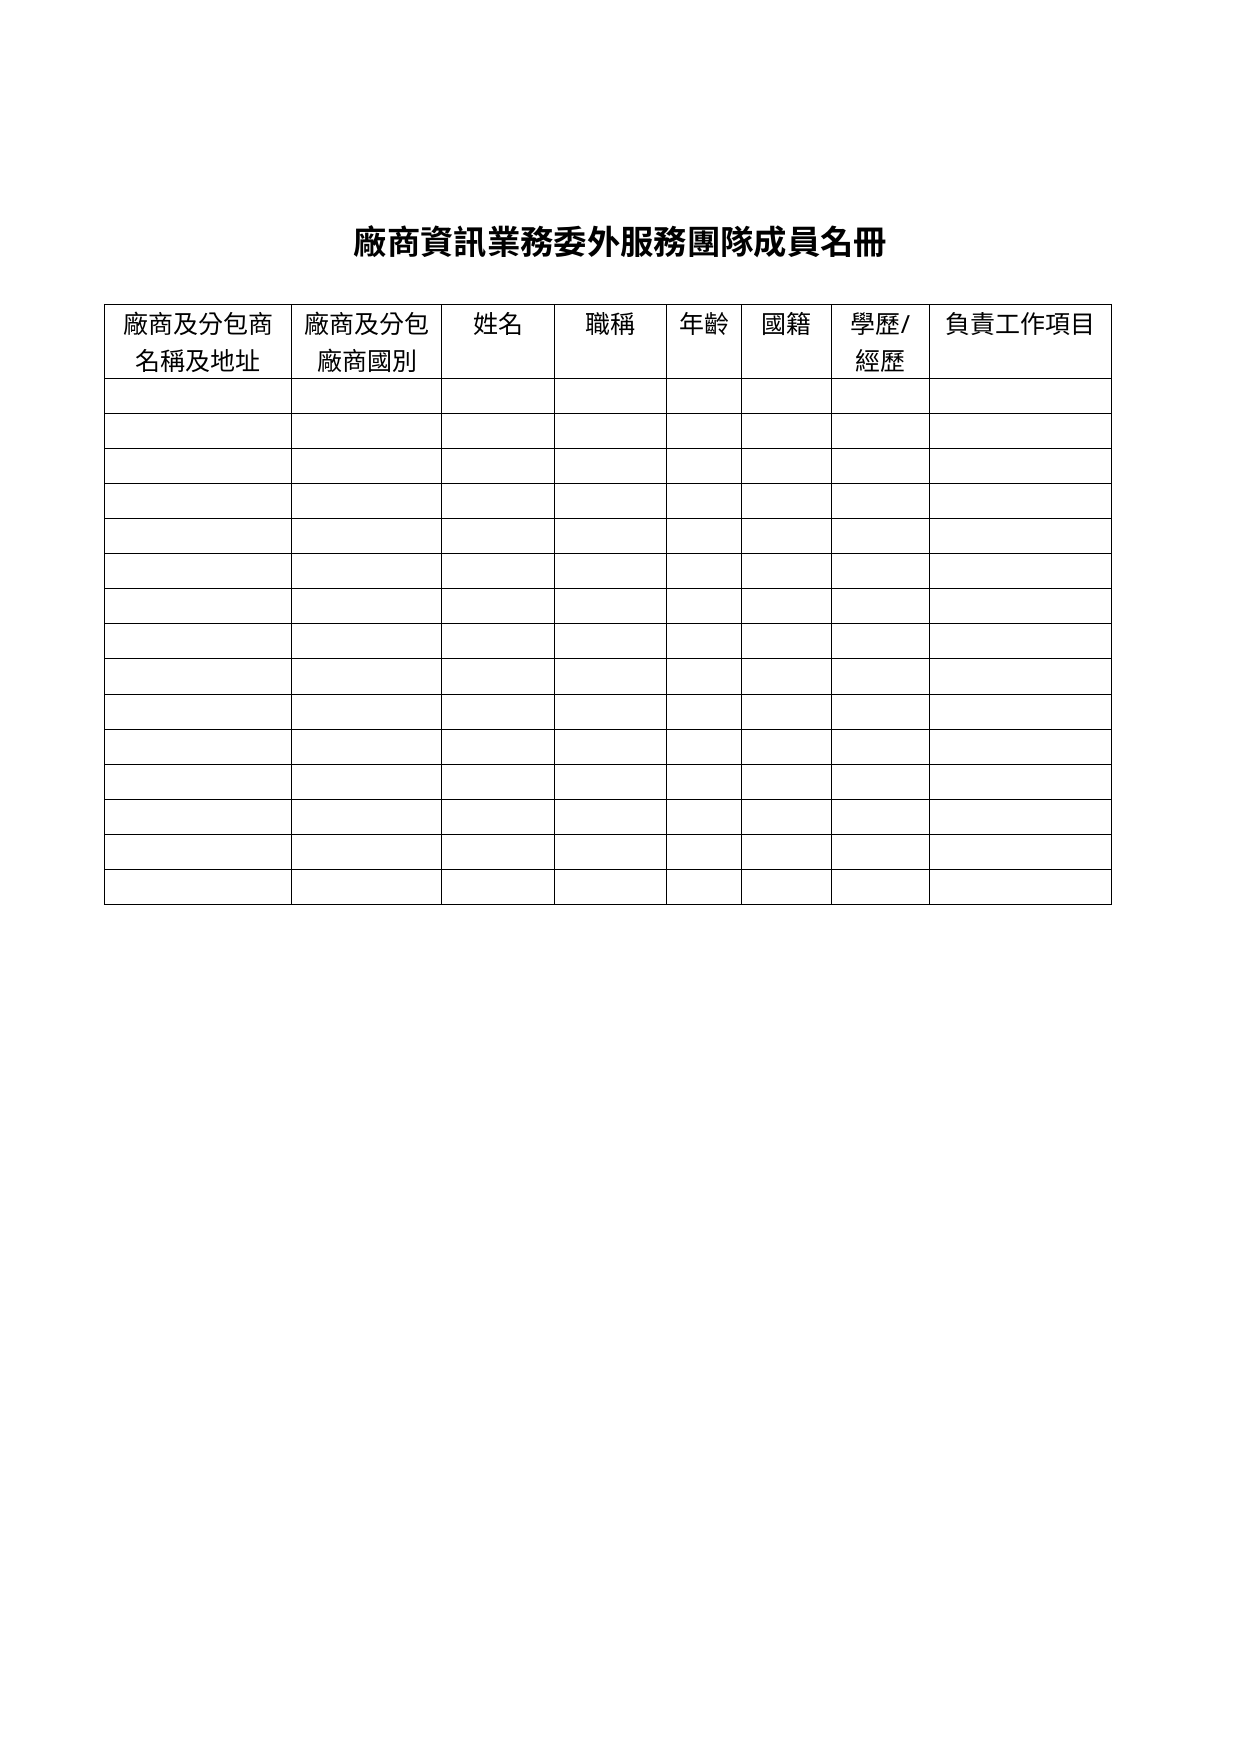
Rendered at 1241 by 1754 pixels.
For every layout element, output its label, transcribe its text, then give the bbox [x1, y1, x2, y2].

table_cell [930, 589, 1111, 623]
table_cell [292, 624, 441, 658]
table_cell [930, 554, 1111, 588]
table_cell [832, 589, 929, 623]
table_cell [105, 519, 291, 553]
table_cell [105, 765, 291, 799]
table_cell [832, 870, 929, 904]
table_cell [105, 695, 291, 728]
table_cell [930, 835, 1111, 869]
table_cell [442, 484, 554, 518]
table_cell [667, 870, 741, 904]
table_cell [832, 484, 929, 518]
table_cell [667, 379, 741, 413]
table_cell [742, 449, 831, 483]
table_cell [667, 659, 741, 693]
table_cell [442, 870, 554, 904]
table_cell [832, 449, 929, 483]
table_cell [442, 659, 554, 693]
table_cell [930, 484, 1111, 518]
table_cell [555, 519, 666, 553]
table_cell [555, 870, 666, 904]
table_cell [105, 730, 291, 764]
table_cell [930, 449, 1111, 483]
table_cell [555, 695, 666, 728]
table_cell [832, 414, 929, 448]
table_cell [105, 659, 291, 693]
table_cell [555, 659, 666, 693]
table_cell [930, 695, 1111, 728]
table_cell [105, 449, 291, 483]
table_cell [832, 695, 929, 728]
table_cell [442, 800, 554, 834]
table_cell [930, 659, 1111, 693]
table_cell [292, 589, 441, 623]
table_cell [292, 484, 441, 518]
table_cell [442, 379, 554, 413]
table_cell [105, 484, 291, 518]
table_header 廠商及分包商名稱及地址 [105, 305, 291, 377]
table_cell [105, 589, 291, 623]
table_cell [667, 519, 741, 553]
table_cell [742, 870, 831, 904]
table_cell [292, 519, 441, 553]
table_cell [555, 624, 666, 658]
table_cell [742, 414, 831, 448]
table_cell [667, 554, 741, 588]
table_cell [555, 835, 666, 869]
table_cell [742, 659, 831, 693]
table_header 職稱 [555, 305, 666, 377]
table_cell [832, 519, 929, 553]
table_cell [832, 554, 929, 588]
table_cell [555, 765, 666, 799]
table_cell [832, 624, 929, 658]
table_cell [105, 870, 291, 904]
table_cell [832, 659, 929, 693]
table_cell [555, 379, 666, 413]
table_cell [442, 835, 554, 869]
table_cell [292, 659, 441, 693]
table_cell [292, 449, 441, 483]
table_cell [742, 484, 831, 518]
table_cell [442, 554, 554, 588]
table_cell [555, 484, 666, 518]
table_cell [742, 730, 831, 764]
table_cell [105, 414, 291, 448]
table_cell [742, 519, 831, 553]
table_cell [292, 835, 441, 869]
table_cell [555, 730, 666, 764]
table_cell [930, 730, 1111, 764]
table_cell [742, 765, 831, 799]
table_cell [832, 835, 929, 869]
table_cell [832, 379, 929, 413]
table_cell [742, 695, 831, 728]
table_cell [930, 765, 1111, 799]
table_cell [742, 379, 831, 413]
table_cell [667, 624, 741, 658]
table_cell [292, 379, 441, 413]
table_header 國籍 [742, 305, 831, 377]
table_header 學歷/經歷 [832, 305, 929, 377]
table_cell [292, 800, 441, 834]
table_cell [292, 695, 441, 728]
table_cell [930, 800, 1111, 834]
table_cell [105, 379, 291, 413]
table_cell [555, 589, 666, 623]
table_cell [442, 449, 554, 483]
table_cell [442, 414, 554, 448]
table_cell [442, 624, 554, 658]
table_cell [442, 589, 554, 623]
table_cell [742, 589, 831, 623]
table_cell [742, 554, 831, 588]
subtitle 廠商資訊業務委外服務團隊成員名冊 [130, 201, 1110, 264]
table_cell [832, 765, 929, 799]
table_header 負責工作項目 [930, 305, 1111, 377]
table_cell [832, 800, 929, 834]
table_cell [930, 519, 1111, 553]
table_cell [292, 554, 441, 588]
table_cell [930, 870, 1111, 904]
table_cell [667, 730, 741, 764]
table_cell [442, 765, 554, 799]
table_cell [292, 730, 441, 764]
table_cell [667, 765, 741, 799]
table_cell [555, 800, 666, 834]
table_cell [667, 414, 741, 448]
table_cell [292, 870, 441, 904]
table_cell [742, 800, 831, 834]
table_header 年齡 [667, 305, 741, 377]
table_cell [555, 449, 666, 483]
table_cell [555, 554, 666, 588]
table_cell [742, 835, 831, 869]
table_cell [442, 695, 554, 728]
table_cell [667, 449, 741, 483]
table_cell [105, 554, 291, 588]
table_header 廠商及分包廠商國別 [292, 305, 441, 377]
table_cell [832, 730, 929, 764]
table_cell [742, 624, 831, 658]
table_cell [667, 695, 741, 728]
table_cell [105, 835, 291, 869]
table_cell [105, 624, 291, 658]
table_cell [667, 484, 741, 518]
table_cell [667, 589, 741, 623]
table_cell [930, 624, 1111, 658]
table_cell [292, 765, 441, 799]
table_cell [667, 835, 741, 869]
table_header 姓名 [442, 305, 554, 377]
table_cell [930, 379, 1111, 413]
table_cell [442, 730, 554, 764]
table_cell [292, 414, 441, 448]
table_cell [105, 800, 291, 834]
table_cell [442, 519, 554, 553]
table_cell [555, 414, 666, 448]
table_cell [667, 800, 741, 834]
table_cell [930, 414, 1111, 448]
